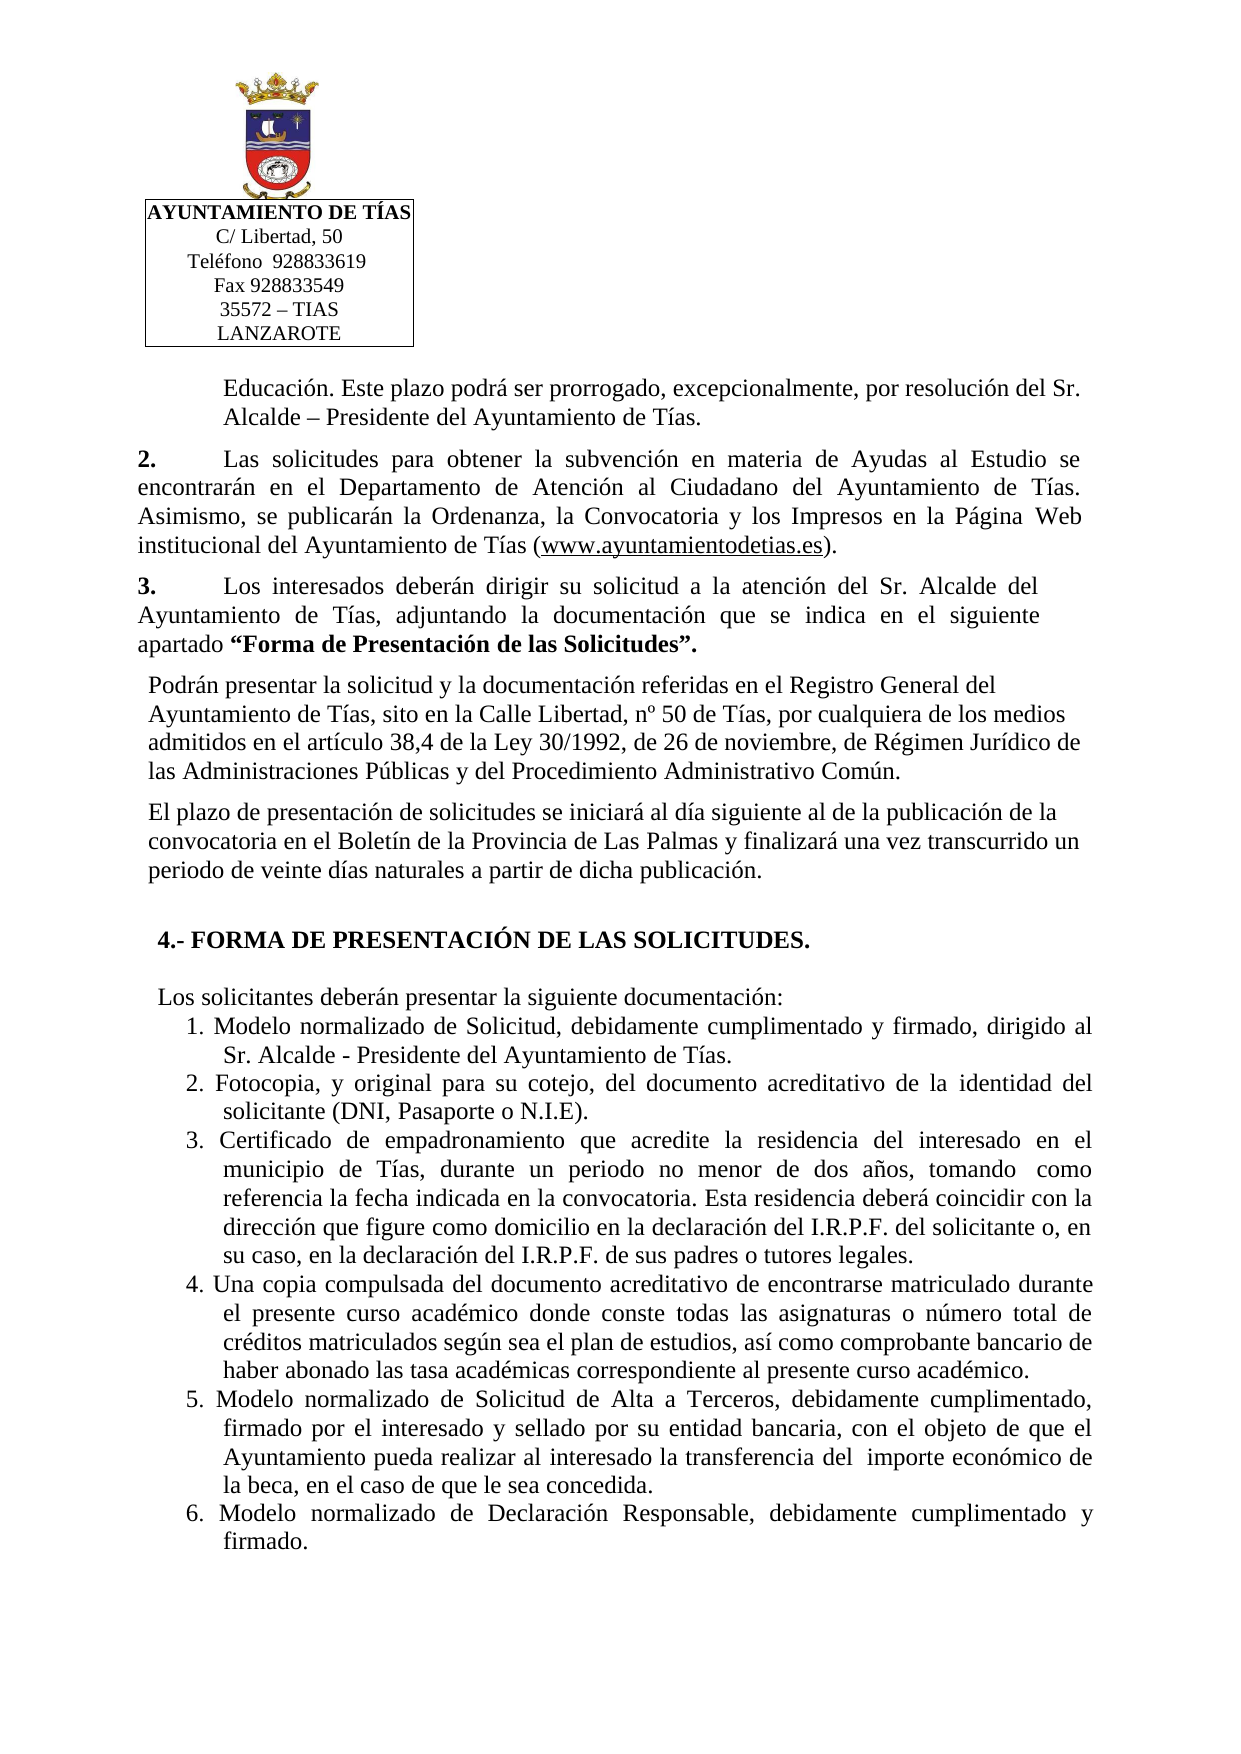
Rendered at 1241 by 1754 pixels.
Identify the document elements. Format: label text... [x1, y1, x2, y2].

text Educación. Este plazo podrá ser prorrogado, excepcionalmente, por resolución del Sr. Alcalde – Presidente del Ayuntamiento de Tías. [223, 373, 1084, 431]
text Podrán presentar la solicitud y la documentación referidas en el Registro General del Ayuntamiento de Tías, sito en la Calle Libertad, nº 50 de Tías, por cualquiera de los medios admitidos en el artículo 38,4 de la Ley 30/1992, de 26 de noviembre, de Régimen Jurídico de las Administraciones Públicas y del Procedimiento Administrativo Común. [148, 670, 1084, 785]
text  Modelo normalizado de Solicitud, debidamente cumplimentado y firmado, dirigido al Sr. Alcalde - Presidente del Ayuntamiento de Tías. [186, 1011, 1093, 1069]
text El plazo de presentación de solicitudes se iniciará al día siguiente al de la publicación de la convocatoria en el Boletín de la Provincia de Las Palmas y finalizará una vez transcurrido un periodo de veinte días naturales a partir de dicha publicación. [148, 797, 1105, 884]
text  Modelo normalizado de Solicitud de Alta a Terceros, debidamente cumplimentado, firmado por el interesado y sellado por su entidad bancaria, con el objeto de que el Ayuntamiento pueda realizar al interesado la transferencia del importe económico de la beca, en el caso de que le sea concedida. [186, 1384, 1093, 1499]
subtitle 4.- FORMA DE PRESENTACIÓN DE LAS SOLICITUDES. [157, 925, 1105, 954]
list Los interesados deberán dirigir su solicitud a la atención del Sr. Alcalde del Ayuntamiento de Tías, adjuntando la documentación que se indica en el siguiente apartado “Forma de Presentación de las Solicitudes”. [137, 571, 1040, 657]
text  Una copia compulsada del documento acreditativo de encontrarse matriculado durante el presente curso académico donde conste todas las asignaturas o número total de créditos matriculados según sea el plan de estudios, así como comprobante bancario de haber abonado las tasa académicas correspondiente al presente curso académico. [186, 1269, 1094, 1384]
text  Certificado de empadronamiento que acredite la residencia del interesado en el municipio de Tías, durante un periodo no menor de dos años, tomando como referencia la fecha indicada en la convocatoria. Esta residencia deberá coincidir con la dirección que figure como domicilio en la declaración del I.R.P.F. del solicitante o, en su caso, en la declaración del I.R.P.F. de sus padres o tutores legales. [186, 1125, 1093, 1269]
text  Modelo normalizado de Declaración Responsable, debidamente cumplimentado y firmado. [186, 1499, 1093, 1555]
text  Fotocopia, y original para su cotejo, del documento acreditativo de la identidad del solicitante (DNI, Pasaporte o N.I.E). [186, 1069, 1093, 1125]
list Las solicitudes para obtener la subvención en materia de Ayudas al Estudio se encontrarán en el Departamento de Atención al Ciudadano del Ayuntamiento de Tías. Asimismo, se publicarán la Ordenanza, la Convocatoria y los Impresos en la Página Web institucional del Ayuntamiento de Tías (www.ayuntamientodetias.es). [137, 444, 1082, 559]
text Los solicitantes deberán presentar la siguiente documentación: [157, 982, 1105, 1011]
